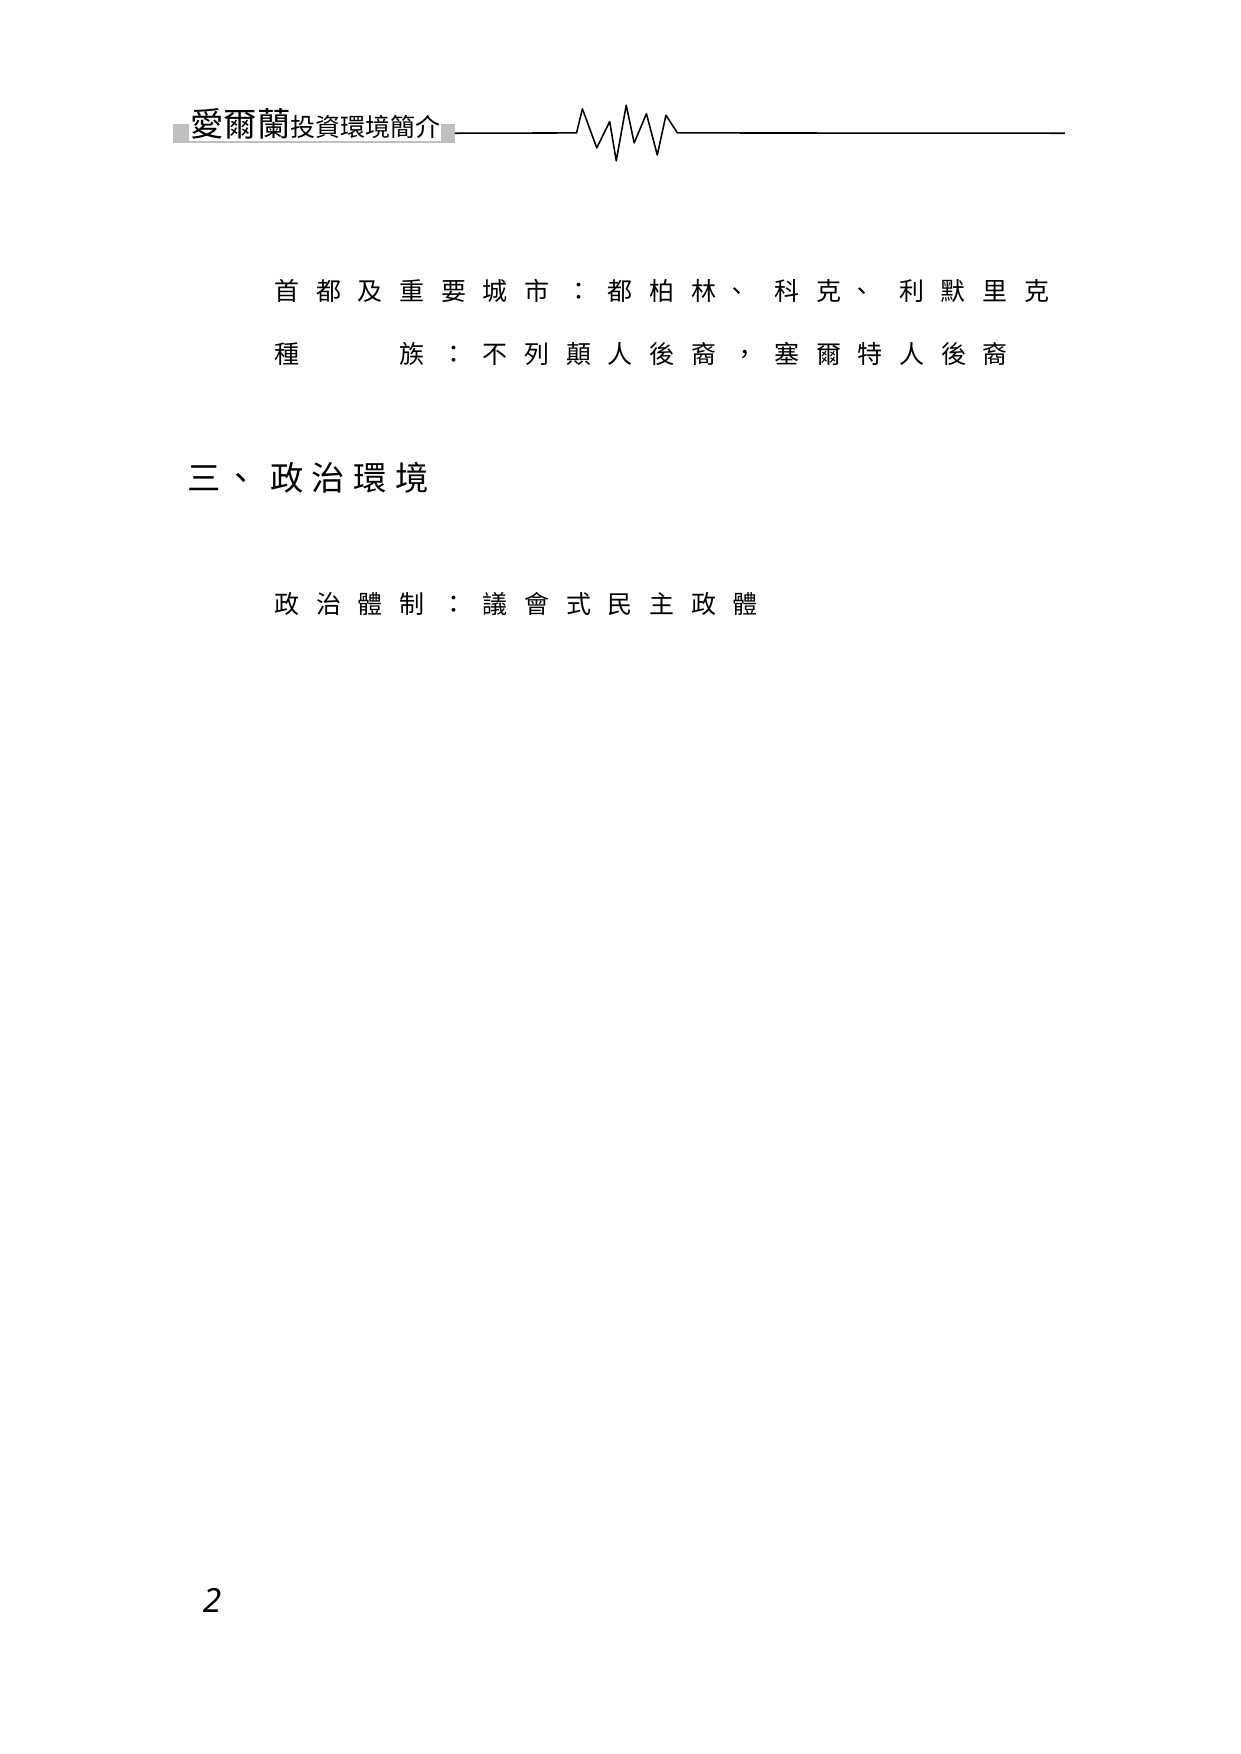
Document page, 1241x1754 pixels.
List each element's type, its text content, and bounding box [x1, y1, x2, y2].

text 種 族：不列顛人後裔，塞爾特人後裔 [183, 313, 1058, 375]
text 首都及重要城市：都柏林、科克、利默里克 [183, 250, 1058, 313]
text 三、政治環境 [183, 438, 1058, 500]
text 政治體制：議會式民主政體 [183, 563, 1058, 625]
